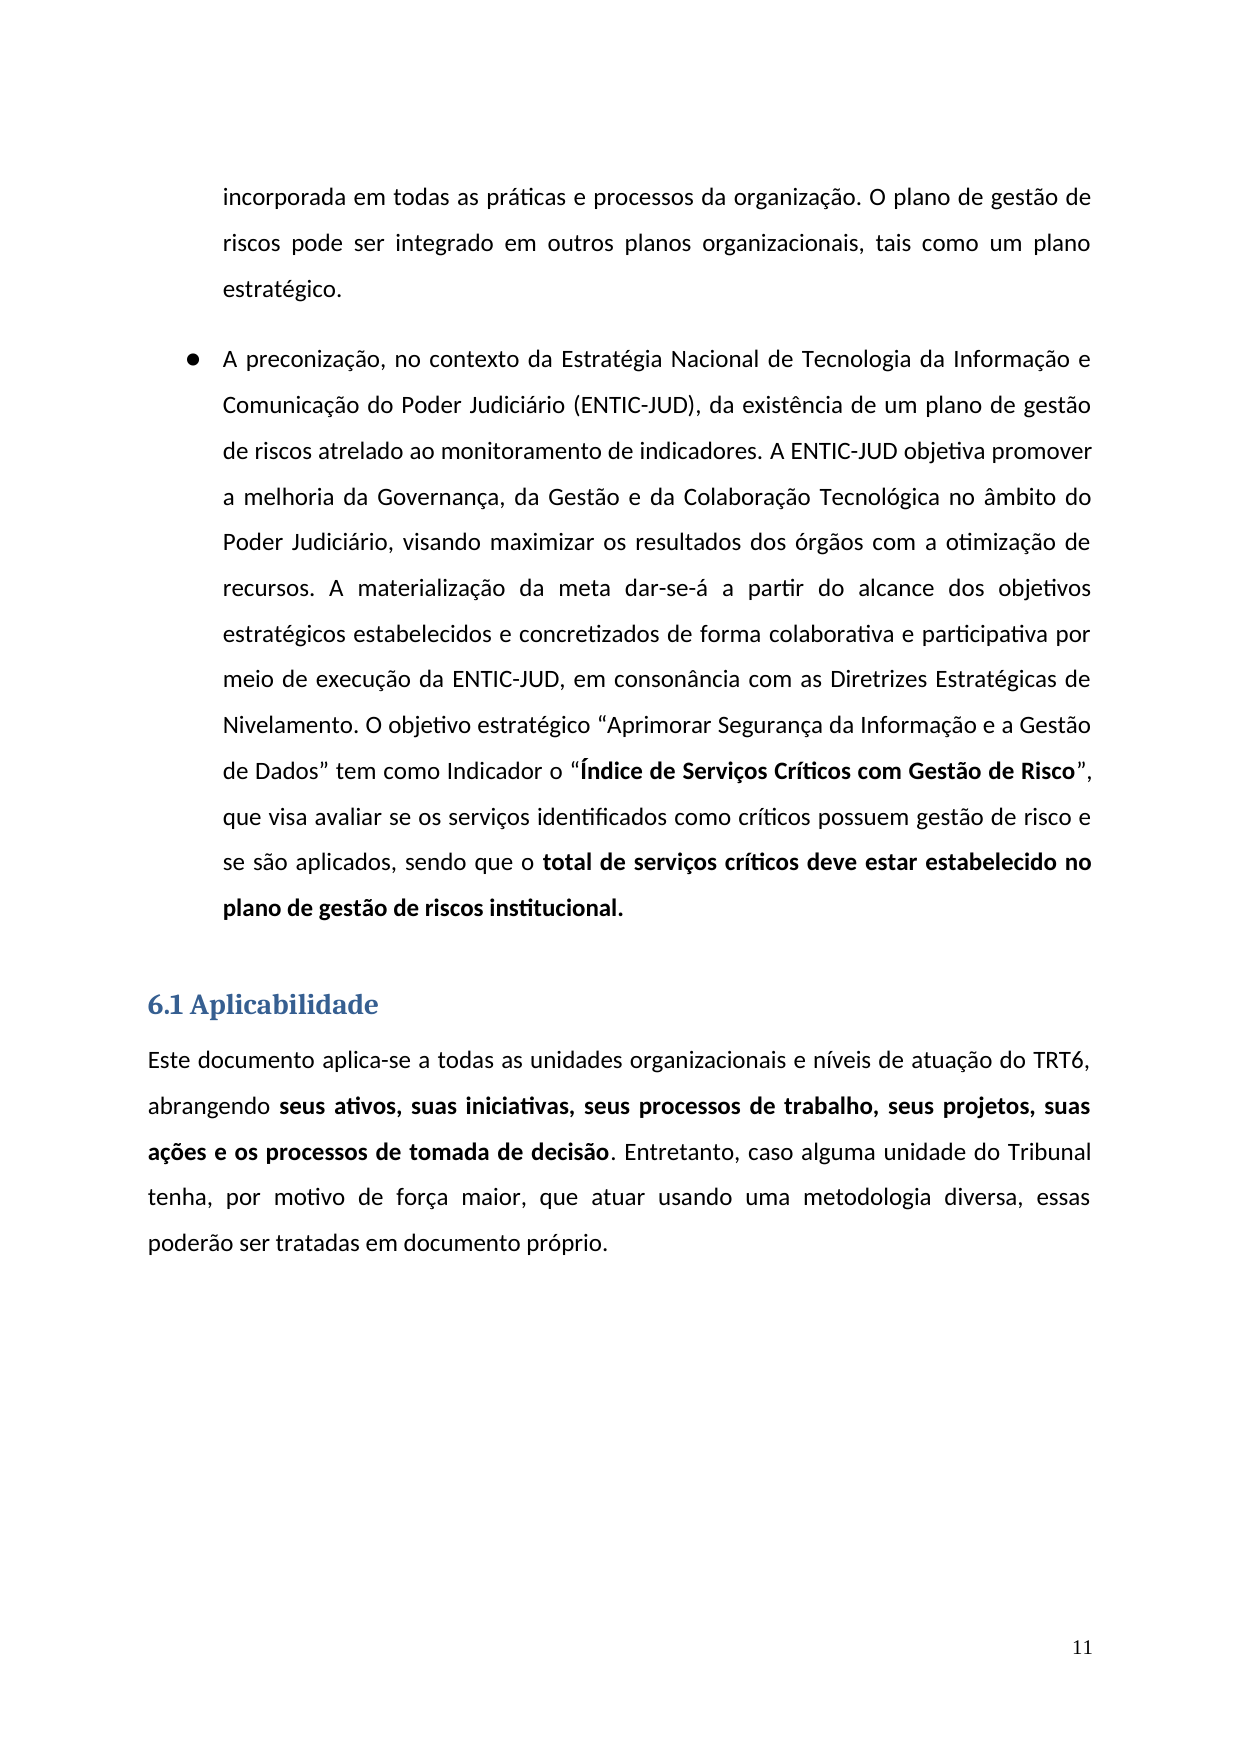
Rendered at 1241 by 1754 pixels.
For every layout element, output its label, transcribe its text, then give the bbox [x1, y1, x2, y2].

text Este documento aplica-se a todas as unidades organizacionais e níveis de atuação do TRT6, abrangendo seus ativos, suas iniciativas, seus processos de trabalho, seus projetos, suas ações e os processos de tomada de decisão. Entretanto, caso alguma unidade do Tribunal tenha, por motivo de força maior, que atuar usando uma metodologia diversa, essas poderão ser tratadas em documento próprio. [148, 1044, 1092, 1258]
list A preconização, no contexto da Estratégia Nacional de Tecnologia da Informação e Comunicação do Poder Judiciário (ENTIC-JUD), da existência de um plano de gestão de riscos atrelado ao monitoramento de indicadores. A ENTIC-JUD objetiva promover a melhoria da Governança, da Gestão e da Colaboração Tecnológica no âmbito do Poder Judiciário, visando maximizar os resultados dos órgãos com a otimização de recursos. A materialização da meta dar-se-á a partir do alcance dos objetivos estratégicos estabelecidos e concretizados de forma colaborativa e participativa por meio de execução da ENTIC-JUD, em consonância com as Diretrizes Estratégicas de Nivelamento. O objetivo estratégico “Aprimorar Segurança da Informação e a Gestão de Dados” tem como Indicador o “Índice de Serviços Críticos com Gestão de Risco”, que visa avaliar se os serviços identificados como críticos possuem gestão de risco e se são aplicados, sendo que o total de serviços críticos deve estar estabelecido no plano de gestão de riscos institucional. [185, 343, 1092, 923]
subtitle 6.1 Aplicabilidade [148, 988, 1092, 1022]
list incorporada em todas as práticas e processos da organização. O plano de gestão de riscos pode ser integrado em outros planos organizacionais, tais como um plano estratégico. [185, 181, 1092, 303]
